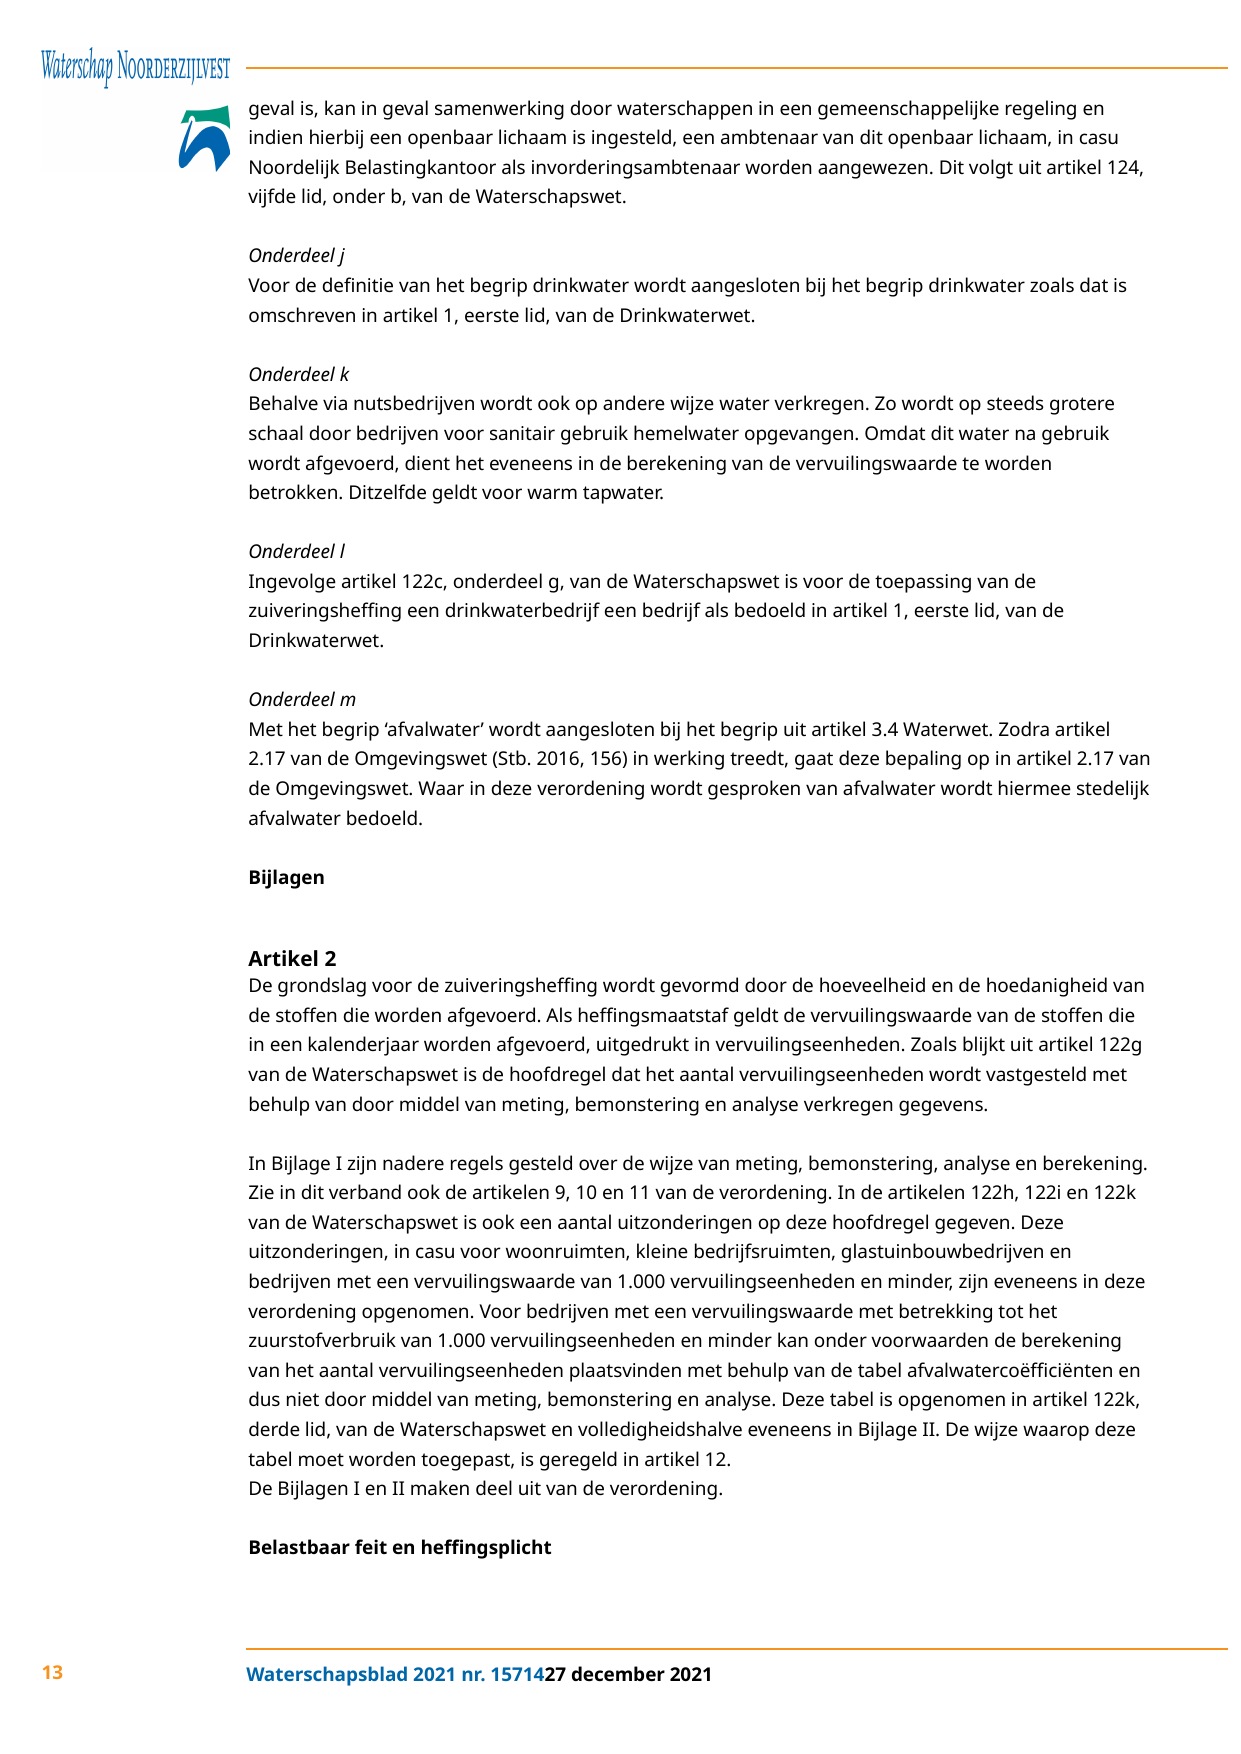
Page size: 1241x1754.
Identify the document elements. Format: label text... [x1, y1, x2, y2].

text Onderdeel j [248, 243, 1152, 268]
text Onderdeel m [248, 686, 1152, 712]
text Behalve via nutsbedrijven wordt ook op andere wijze water verkregen. Zo wordt op steeds grotere schaal door bedrijven voor sanitair gebruik hemelwater opgevangen. Omdat dit water na gebruik wordt afgevoerd, dient het eveneens in de berekening van de vervuilingswaarde te worden betrokken. Ditzelfde geldt voor warm tapwater. [248, 391, 1152, 505]
text Belastbaar feit en heffingsplicht [248, 1534, 1152, 1560]
text Ingevolge artikel 122c, onderdeel g, van de Waterschapswet is voor de toepassing van de zuiveringsheffing een drinkwaterbedrijf een bedrijf als bedoeld in artikel 1, eerste lid, van de Drinkwaterwet. [248, 568, 1152, 653]
picture [41, 47, 231, 172]
text Onderdeel k [248, 361, 1152, 387]
text geval is, kan in geval samenwerking door waterschappen in een gemeenschappelijke regeling en indien hierbij een openbaar lichaam is ingesteld, een ambtenaar van dit openbaar lichaam, in casu Noordelijk Belastingkantoor als invorderingsambtenaar worden aangewezen. Dit volgt uit artikel 124, vijfde lid, onder b, van de Waterschapswet. [248, 95, 1152, 209]
text Bijlagen [248, 864, 1152, 890]
text De Bijlagen I en II maken deel uit van de verordening. [248, 1475, 1152, 1501]
text In Bijlage I zijn nadere regels gesteld over de wijze van meting, bemonstering, analyse en berekening. Zie in dit verband ook de artikelen 9, 10 en 11 van de verordening. In de artikelen 122h, 122i en 122k van de Waterschapswet is ook een aantal uitzonderingen op deze hoofdregel gegeven. Deze uitzonderingen, in casu voor woonruimten, kleine bedrijfsruimten, glastuinbouwbedrijven en bedrijven met een vervuilingswaarde van 1.000 vervuilingseenheden en minder, zijn eveneens in deze verordening opgenomen. Voor bedrijven met een vervuilingswaarde met betrekking tot het zuurstofverbruik van 1.000 vervuilingseenheden en minder kan onder voorwaarden de berekening van het aantal vervuilingseenheden plaatsvinden met behulp van de tabel afvalwatercoëfficiënten en dus niet door middel van meting, bemonstering en analyse. Deze tabel is opgenomen in artikel 122k, derde lid, van de Waterschapswet en volledigheidshalve eveneens in Bijlage II. De wijze waarop deze tabel moet worden toegepast, is geregeld in artikel 12. [248, 1150, 1152, 1471]
text Artikel 2 [248, 944, 1152, 972]
text Onderdeel l [248, 538, 1152, 564]
text Voor de definitie van het begrip drinkwater wordt aangesloten bij het begrip drinkwater zoals dat is omschreven in artikel 1, eerste lid, van de Drinkwaterwet. [248, 272, 1152, 328]
text Met het begrip ‘afvalwater’ wordt aangesloten bij het begrip uit artikel 3.4 Waterwet. Zodra artikel 2.17 van de Omgevingswet (Stb. 2016, 156) in werking treedt, gaat deze bepaling op in artikel 2.17 van de Omgevingswet. Waar in deze verordening wordt gesproken van afvalwater wordt hiermee stedelijk afvalwater bedoeld. [248, 716, 1152, 831]
text De grondslag voor de zuiveringsheffing wordt gevormd door de hoeveelheid en de hoedanigheid van de stoffen die worden afgevoerd. Als heffingsmaatstaf geldt de vervuilingswaarde van de stoffen die in een kalenderjaar worden afgevoerd, uitgedrukt in vervuilingseenheden. Zoals blijkt uit artikel 122g van de Waterschapswet is de hoofdregel dat het aantal vervuilingseenheden wordt vastgesteld met behulp van door middel van meting, bemonstering en analyse verkregen gegevens. [248, 972, 1152, 1116]
